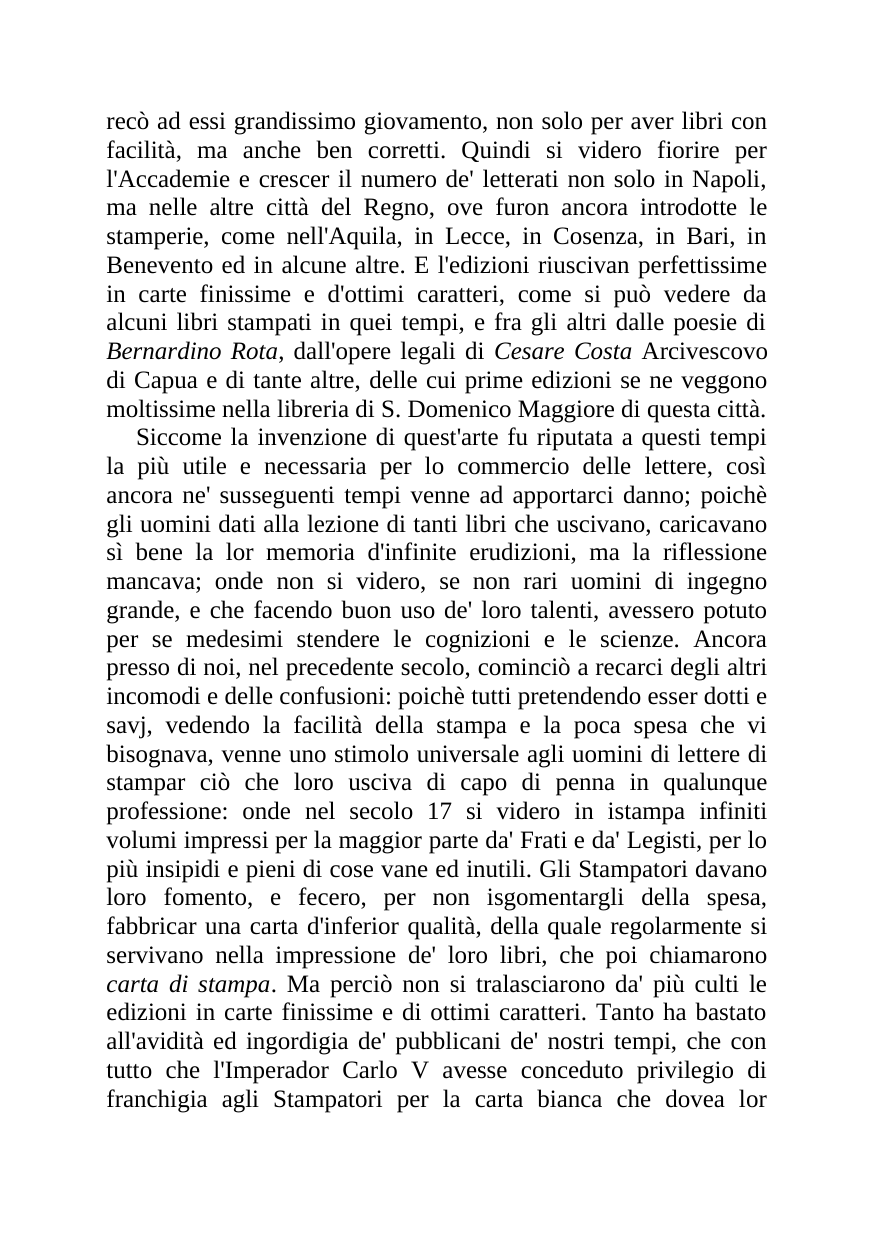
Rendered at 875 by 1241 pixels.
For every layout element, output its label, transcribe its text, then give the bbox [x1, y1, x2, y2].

text Siccome la invenzione di quest'arte fu riputata a questi tempi la più utile e necessaria per lo commercio delle lettere, così ancora ne' susseguenti tempi venne ad apportarci danno; poichè gli uomini dati alla lezione di tanti libri che uscivano, caricavano sì bene la lor memoria d'infinite erudizioni, ma la riflessione mancava; onde non si videro, se non rari uomini di ingegno grande, e che facendo buon uso de' loro talenti, avessero potuto per se medesimi stendere le cognizioni e le scienze. Ancora presso di noi, nel precedente secolo, cominciò a recarci degli altri incomodi e delle confusioni: poichè tutti pretendendo esser dotti e savj, vedendo la facilità della stampa e la poca spesa che vi bisognava, venne uno stimolo universale agli uomini di lettere di stampar ciò che loro usciva di capo di penna in qualunque professione: onde nel secolo 17 si videro in istampa infiniti volumi impressi per la maggior parte da' Frati e da' Legisti, per lo più insipidi e pieni di cose vane ed inutili. Gli Stampatori davano loro fomento, e fecero, per non isgomentargli della spesa, fabbricar una carta d'inferior qualità, della quale regolarmente si servivano nella impressione de' loro libri, che poi chiamarono carta di stampa. Ma perciò non si tralasciarono da' più culti le edizioni in carte finissime e di ottimi caratteri. Tanto ha bastato all'avidità ed ingordigia de' pubblicani de' nostri tempi, che con tutto che l'Imperador Carlo V avesse conceduto privilegio di franchigia agli Stampatori per la carta bianca che dovea lor [106, 422, 768, 1112]
text recò ad essi grandissimo giovamento, non solo per aver libri con facilità, ma anche ben corretti. Quindi si videro fiorire per l'Accademie e crescer il numero de' letterati non solo in Napoli, ma nelle altre città del Regno, ove furon ancora introdotte le stamperie, come nell'Aquila, in Lecce, in Cosenza, in Bari, in Benevento ed in alcune altre. E l'edizioni riuscivan perfettissime in carte finissime e d'ottimi caratteri, come si può vedere da alcuni libri stampati in quei tempi, e fra gli altri dalle poesie di Bernardino Rota, dall'opere legali di Cesare Costa Arcivescovo di Capua e di tante altre, delle cui prime edizioni se ne veggono moltissime nella libreria di S. Domenico Maggiore di questa città. [106, 106, 768, 422]
